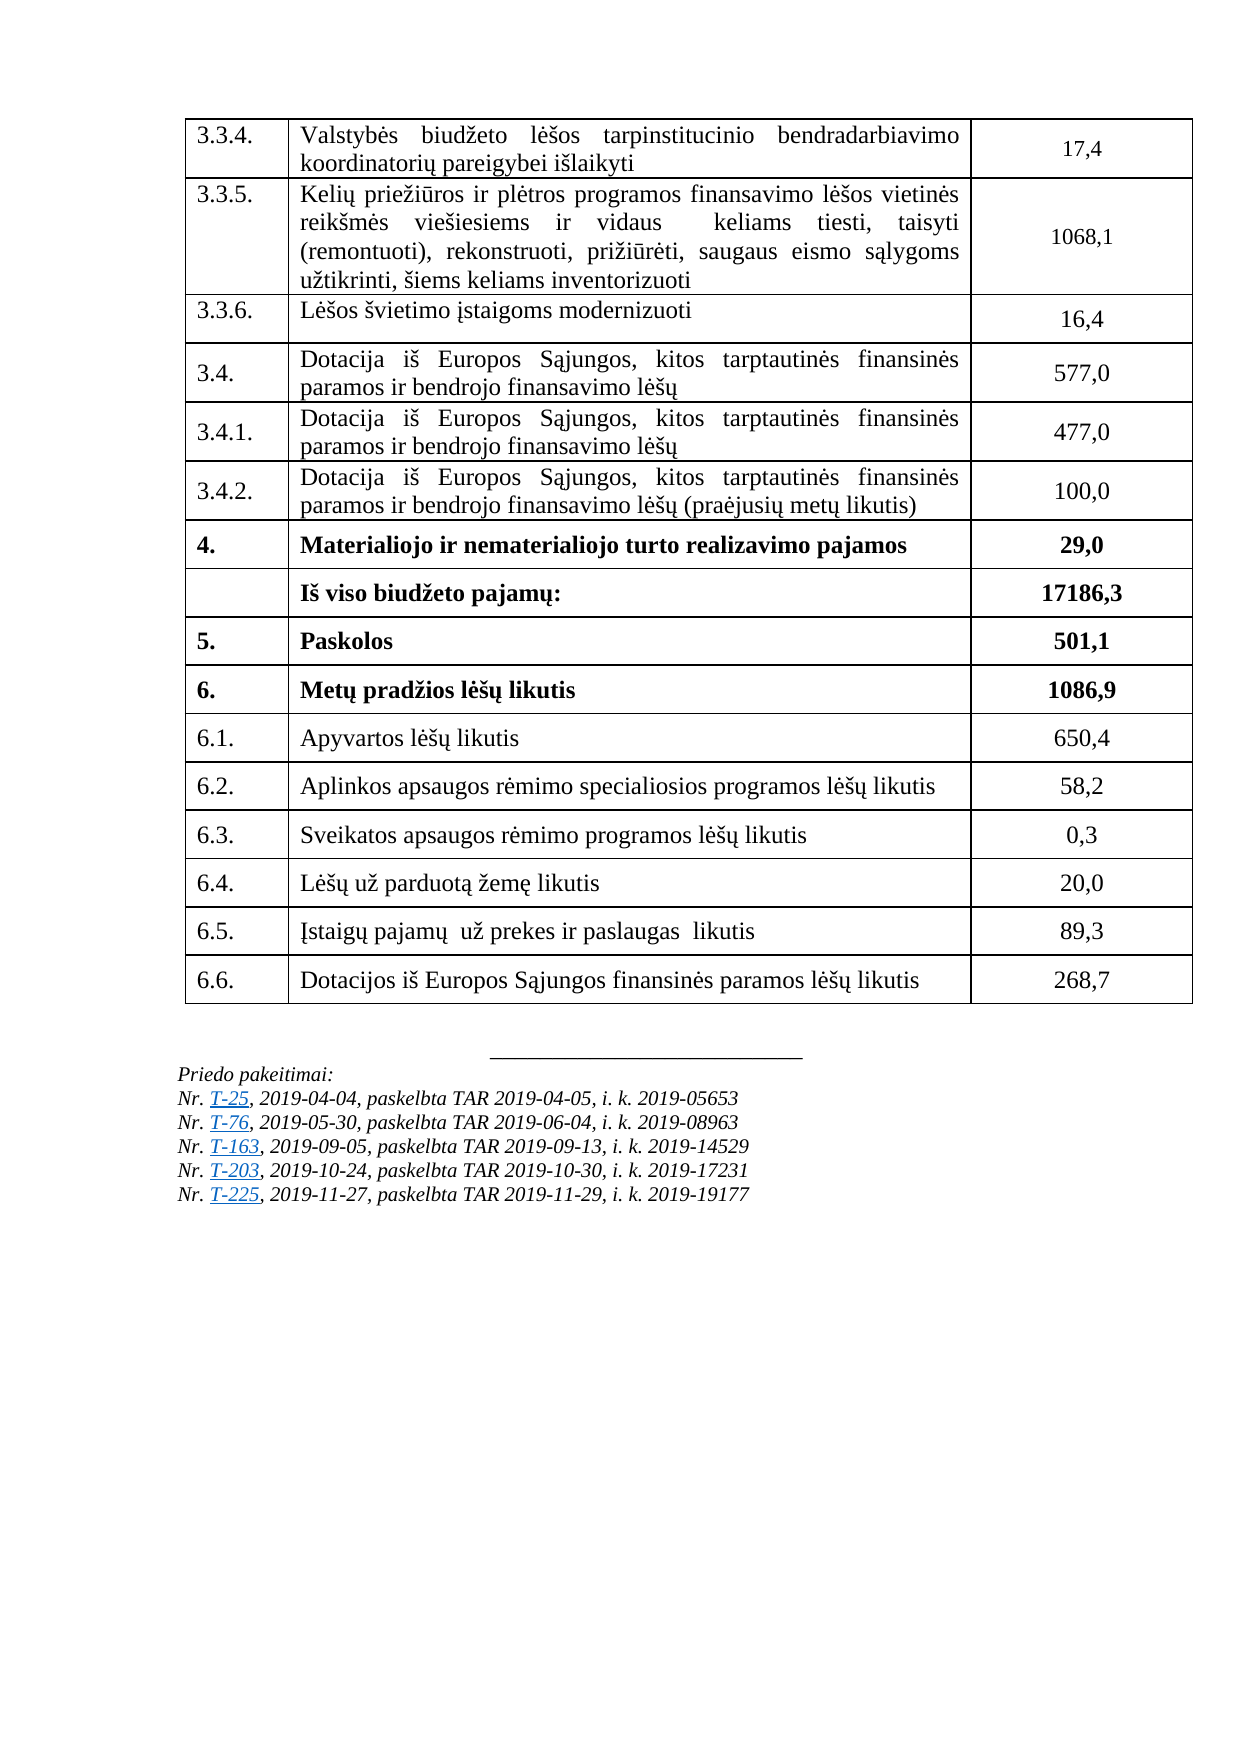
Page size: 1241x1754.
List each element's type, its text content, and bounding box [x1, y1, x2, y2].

table_cell 1068,1 [972, 179, 1192, 294]
table_cell 6.3. [186, 811, 288, 858]
table_cell Sveikatos apsaugos rėmimo programos lėšų likutis [289, 811, 970, 858]
table_cell Lėšos švietimo įstaigoms modernizuoti [289, 295, 970, 342]
text Nr. T-76, 2019-05-30, paskelbta TAR 2019-06-04, i. k. 2019-08963 [177, 1110, 1181, 1134]
table_cell Valstybės biudžeto lėšos tarpinstitucinio bendradarbiavimo koordinatorių pareigybei išlaikyti [289, 120, 970, 177]
table_cell Įstaigų pajamų už prekes ir paslaugas likutis [289, 908, 970, 954]
table_cell Materialiojo ir nematerialiojo turto realizavimo pajamos [289, 521, 970, 568]
text Nr. T-163, 2019-09-05, paskelbta TAR 2019-09-13, i. k. 2019-14529 [177, 1134, 1181, 1158]
table_cell Dotacijos iš Europos Sąjungos finansinės paramos lėšų likutis [289, 956, 970, 1003]
table_cell 20,0 [972, 859, 1192, 906]
table_cell 3.4.1. [186, 403, 288, 460]
table_cell 17186,3 [972, 569, 1192, 616]
text Nr. T-225, 2019-11-27, paskelbta TAR 2019-11-29, i. k. 2019-19177 [177, 1182, 1181, 1206]
table_cell 100,0 [972, 462, 1192, 519]
table_cell 4. [186, 521, 288, 568]
table_cell 577,0 [972, 344, 1192, 401]
table_cell 6. [186, 666, 288, 713]
table_cell Iš viso biudžeto pajamų: [289, 569, 970, 616]
table_cell 5. [186, 618, 288, 664]
text _________________________ [181, 1033, 1181, 1062]
table_cell 58,2 [972, 763, 1192, 809]
table_cell 16,4 [972, 295, 1192, 342]
text Priedo pakeitimai: [177, 1062, 1181, 1086]
table_cell 29,0 [972, 521, 1192, 568]
table_cell Aplinkos apsaugos rėmimo specialiosios programos lėšų likutis [289, 763, 970, 809]
table_cell 6.2. [186, 763, 288, 809]
table_cell 6.4. [186, 859, 288, 906]
table_cell 268,7 [972, 956, 1192, 1003]
table_cell Lėšų už parduotą žemę likutis [289, 859, 970, 906]
table_cell 17,4 [972, 120, 1192, 177]
table_cell [186, 569, 288, 616]
table_cell 6.5. [186, 908, 288, 954]
table_cell 3.3.6. [186, 295, 288, 342]
table_cell 650,4 [972, 714, 1192, 761]
table_cell 89,3 [972, 908, 1192, 954]
table_cell Kelių priežiūros ir plėtros programos finansavimo lėšos vietinės reikšmės viešiesiems ir vidaus keliams tiesti, taisyti (remontuoti), rekonstruoti, prižiūrėti, saugaus eismo sąlygoms užtikrinti, šiems keliams inventorizuoti [289, 179, 970, 294]
table_cell 6.6. [186, 956, 288, 1003]
table_cell Paskolos [289, 618, 970, 664]
table_cell 0,3 [972, 811, 1192, 858]
table_cell 3.3.5. [186, 179, 288, 294]
text Nr. T-25, 2019-04-04, paskelbta TAR 2019-04-05, i. k. 2019-05653 [177, 1086, 1181, 1110]
table_cell 6.1. [186, 714, 288, 761]
table_cell Apyvartos lėšų likutis [289, 714, 970, 761]
table_cell 501,1 [972, 618, 1192, 664]
table_cell 3.4. [186, 344, 288, 401]
table_cell 1086,9 [972, 666, 1192, 713]
text Nr. T-203, 2019-10-24, paskelbta TAR 2019-10-30, i. k. 2019-17231 [177, 1158, 1181, 1182]
table_cell Dotacija iš Europos Sąjungos, kitos tarptautinės finansinės paramos ir bendrojo finansavimo lėšų [289, 344, 970, 401]
table_cell 3.4.2. [186, 462, 288, 519]
table_cell 3.3.4. [186, 120, 288, 177]
table_cell 477,0 [972, 403, 1192, 460]
table_cell Dotacija iš Europos Sąjungos, kitos tarptautinės finansinės paramos ir bendrojo finansavimo lėšų [289, 403, 970, 460]
table_cell Dotacija iš Europos Sąjungos, kitos tarptautinės finansinės paramos ir bendrojo finansavimo lėšų (praėjusių metų likutis) [289, 462, 970, 519]
table_cell Metų pradžios lėšų likutis [289, 666, 970, 713]
